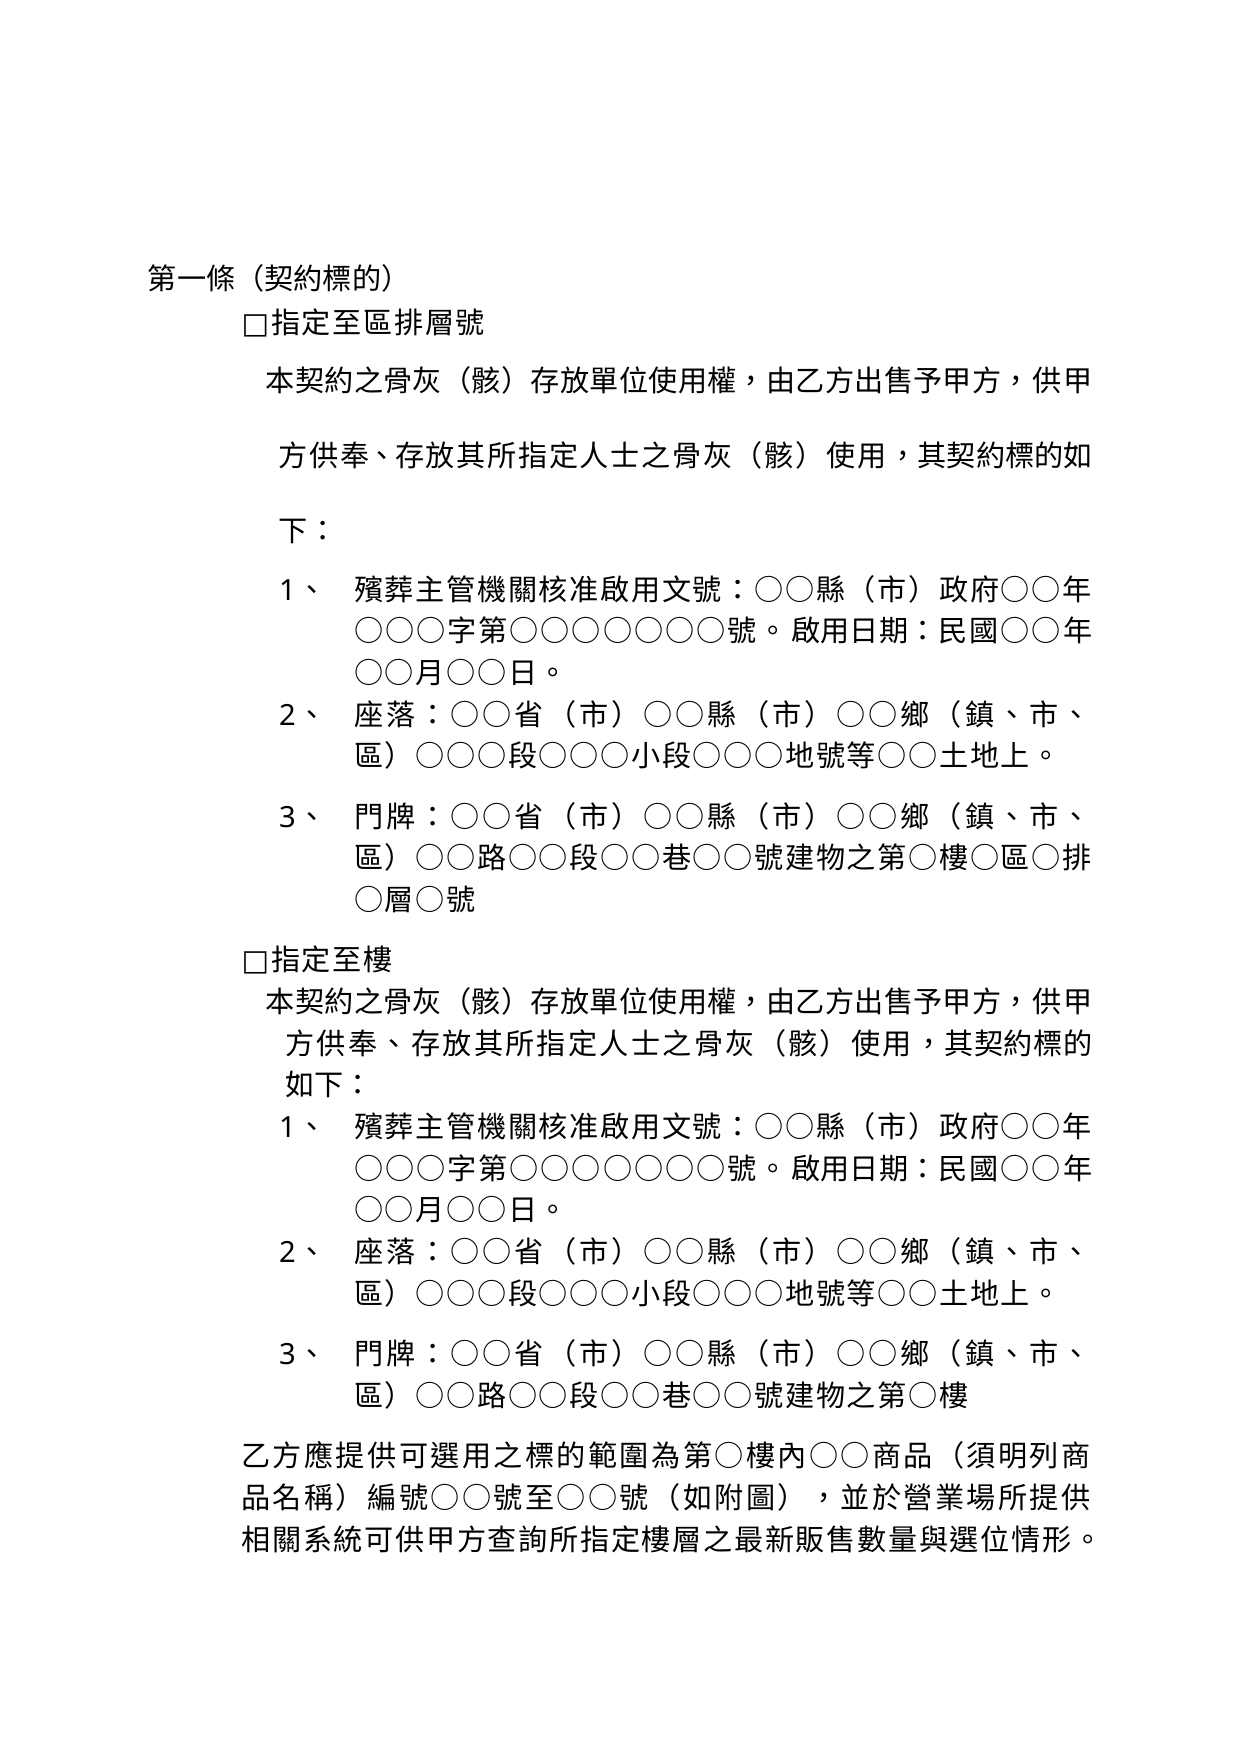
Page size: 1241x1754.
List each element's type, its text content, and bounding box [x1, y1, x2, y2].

text 本契約之骨灰（骸）存放單位使用權，由乙方出售予甲方，供甲方供奉、存放其所指定人士之骨灰（骸）使用，其契約標的如下： [241, 979, 1092, 1104]
text □指定至樓 [241, 937, 1092, 979]
text 本契約之骨灰（骸）存放單位使用權，由乙方出售予甲方，供甲方供奉、存放其所指定人士之骨灰（骸）使用，其契約標的如下： [241, 342, 1092, 567]
list 門牌：○○省（市）○○縣（市）○○鄉（鎮、市、區）○○路○○段○○巷○○號建物之第○樓 [279, 1331, 1092, 1414]
text 第一條（契約標的） [148, 248, 1081, 300]
list 殯葬主管機關核准啟用文號：○○縣（市）政府○○年○○○字第○○○○○○○號。啟用日期：民國○○年○○月○○日。 [279, 1104, 1092, 1229]
text □指定至區排層號 [241, 300, 1092, 342]
list 座落：○○省（市）○○縣（市）○○鄉（鎮、市、區）○○○段○○○小段○○○地號等○○土地上。 [279, 692, 1092, 775]
list 門牌：○○省（市）○○縣（市）○○鄉（鎮、市、區）○○路○○段○○巷○○號建物之第○樓○區○排○層○號 [279, 794, 1092, 919]
list 座落：○○省（市）○○縣（市）○○鄉（鎮、市、區）○○○段○○○小段○○○地號等○○土地上。 [279, 1229, 1092, 1312]
list 殯葬主管機關核准啟用文號：○○縣（市）政府○○年○○○字第○○○○○○○號。啟用日期：民國○○年○○月○○日。 [279, 567, 1092, 692]
text 乙方應提供可選用之標的範圍為第○樓內○○商品（須明列商品名稱）編號○○號至○○號（如附圖），並於營業場所提供相關系統可供甲方查詢所指定樓層之最新販售數量與選位情形。 [241, 1433, 1092, 1558]
